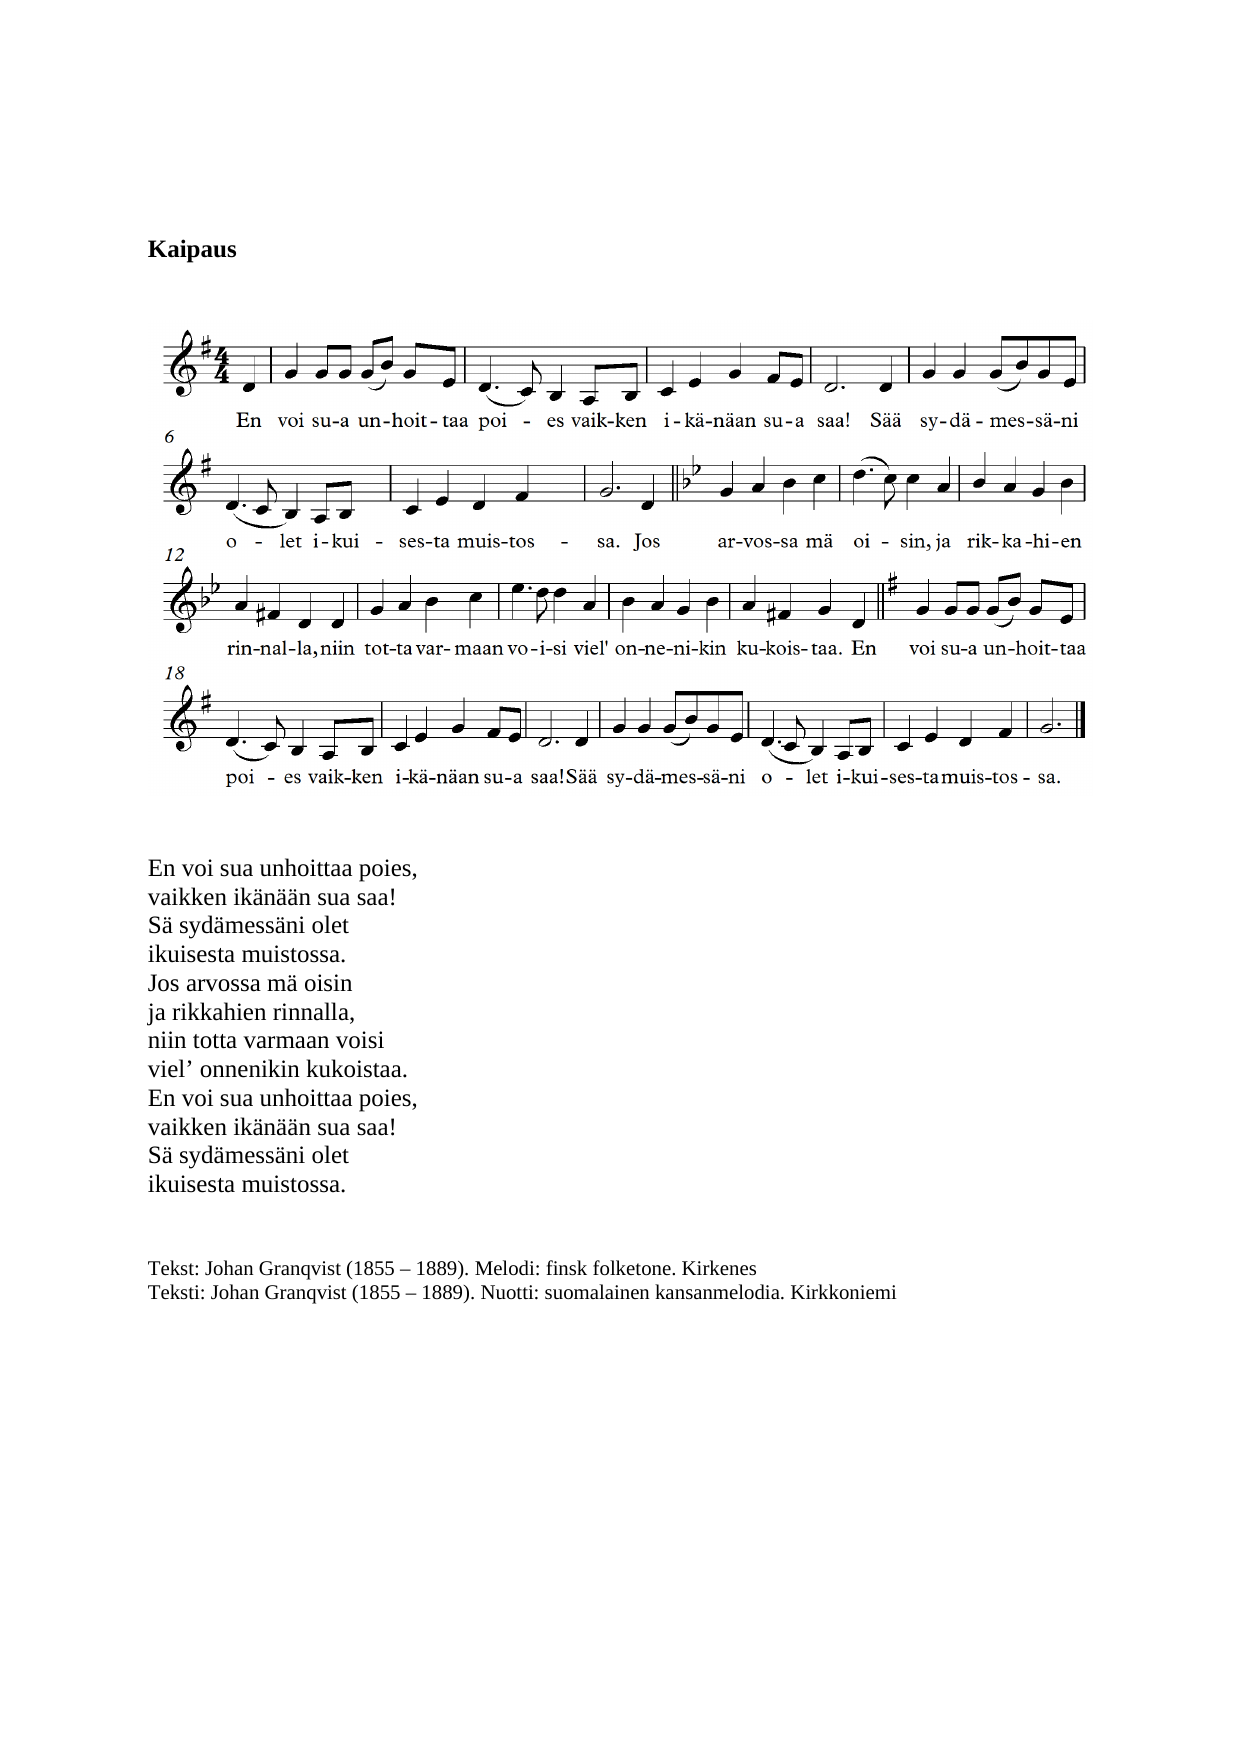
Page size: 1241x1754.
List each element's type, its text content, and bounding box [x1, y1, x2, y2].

text viel’ onnenikin kukoistaa. [148, 1054, 1093, 1083]
text ikuisesta muistossa. [148, 939, 1093, 968]
text ja rikkahien rinnalla, [148, 997, 1093, 1026]
picture [147, 320, 1093, 796]
text ikuisesta muistossa. [148, 1169, 1093, 1198]
text Teksti: Johan Granqvist (1855 – 1889). Nuotti: suomalainen kansanmelodia. Kirkkoniemi [148, 1280, 1093, 1304]
text vaikken ikänään sua saa! [148, 882, 1093, 911]
text Sä sydämessäni olet [148, 911, 1093, 939]
text Sä sydämessäni olet [148, 1141, 1093, 1169]
text vaikken ikänään sua saa! [148, 1112, 1093, 1141]
subtitle Tekst: Johan Granqvist (1855 – 1889). Melodi: finsk folketone. Kirkenes [148, 1256, 1093, 1280]
text niin totta varmaan voisi [148, 1026, 1093, 1054]
subtitle Kaipaus [148, 234, 1093, 263]
text En voi sua unhoittaa poies, [148, 1083, 1093, 1112]
text Jos arvossa mä oisin [148, 968, 1093, 997]
text En voi sua unhoittaa poies, [148, 853, 1093, 882]
